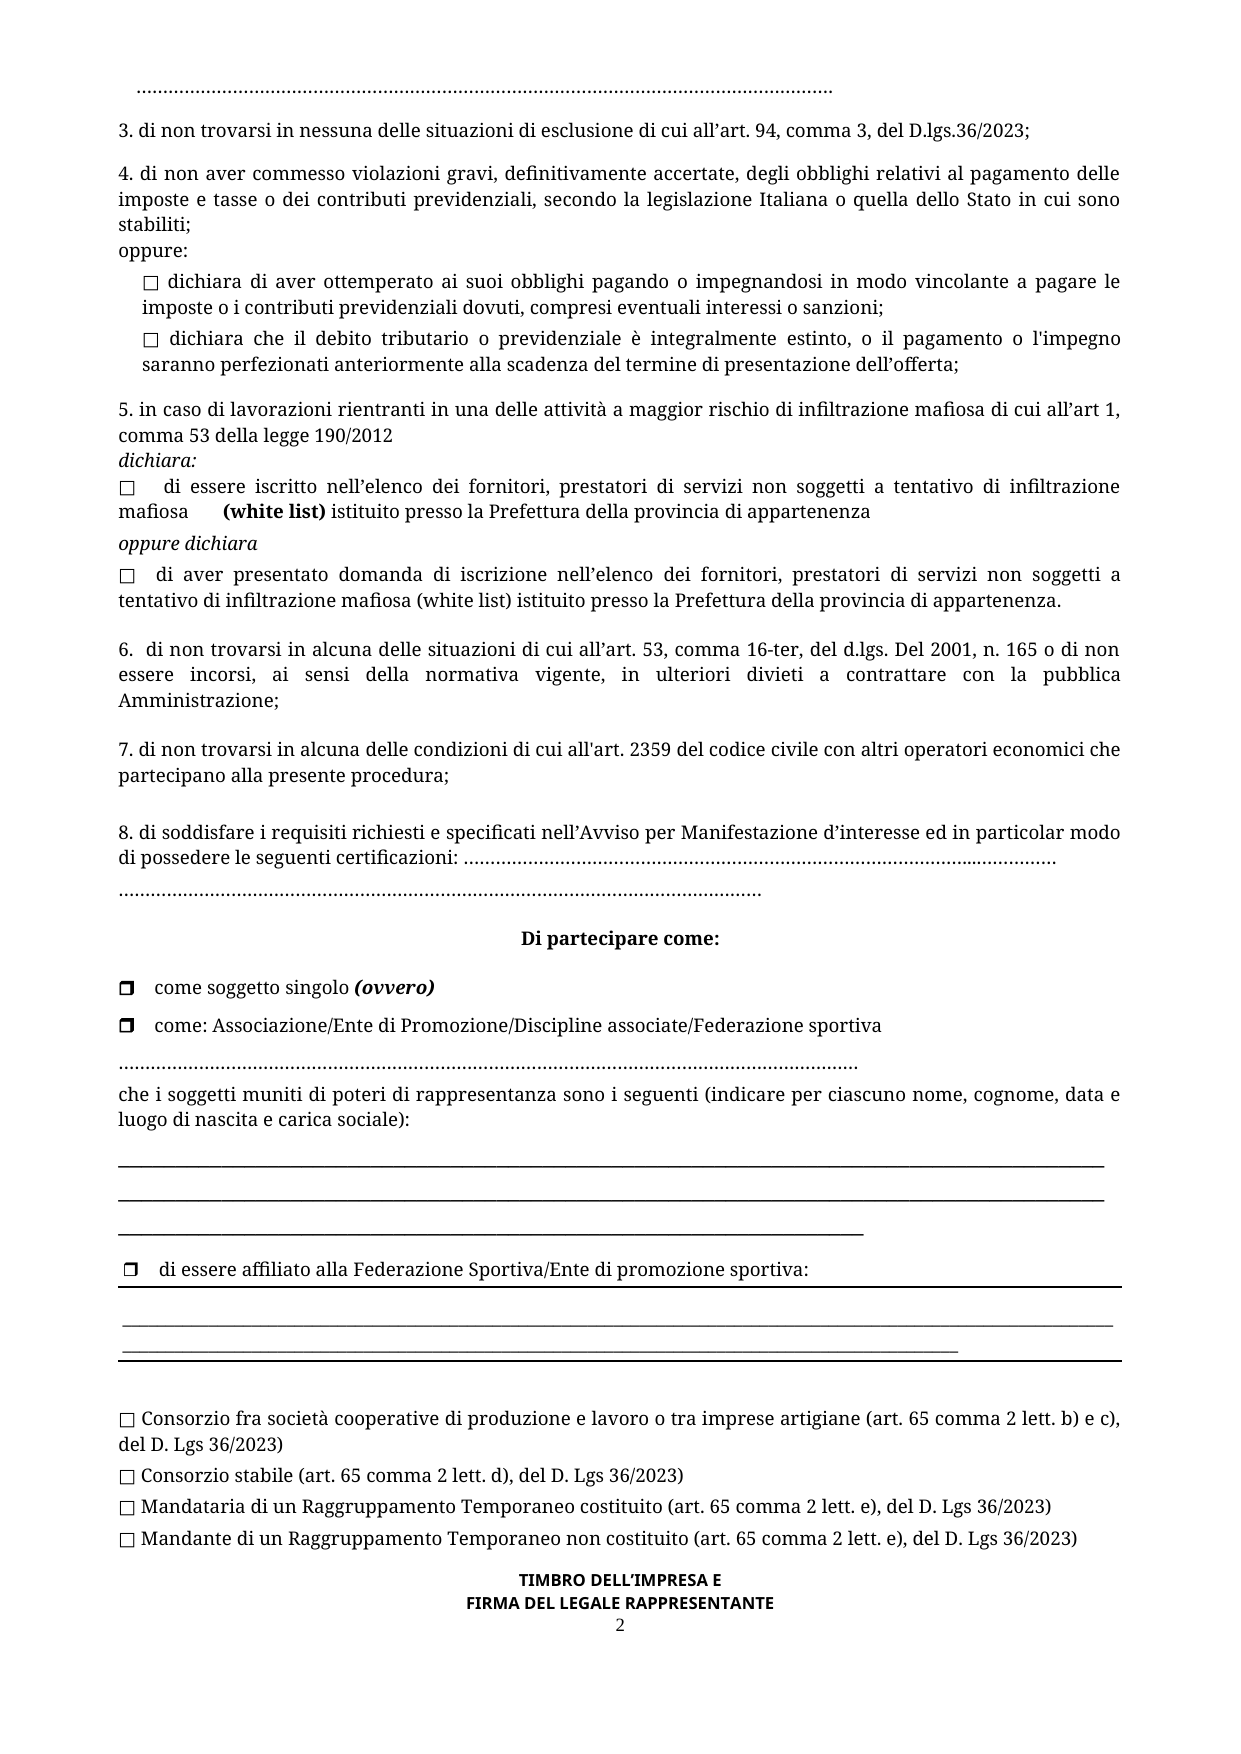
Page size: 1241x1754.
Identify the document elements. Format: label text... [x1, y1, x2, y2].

text 6. di non trovarsi in alcuna delle situazioni di cui all’art. 53, comma 16-ter, del d.lgs. Del 2001, n. 165 o di non essere incorsi, ai sensi della normativa vigente, in ulteriori divieti a contrattare con la pubblica Amministrazione; [118, 636, 1122, 713]
text ____________________________________________________________________________________________________________________________________________________________________________________________________________________ [118, 1300, 1122, 1360]
list dichiara: [118, 447, 1122, 473]
list □ di essere iscritto nell’elenco dei fornitori, prestatori di servizi non soggetti a tentativo di infiltrazione mafiosa (white list) istituito presso la Prefettura della provincia di appartenenza [118, 473, 1122, 524]
list oppure dichiara [118, 530, 1122, 556]
text 4. di non aver commesso violazioni gravi, definitivamente accertate, degli obblighi relativi al pagamento delle imposte e tasse o dei contributi previdenziali, secondo la legislazione Italiana o quella dello Stato in cui sono stabiliti; [118, 161, 1122, 237]
text □ Consorzio fra società cooperative di produzione e lavoro o tra imprese artigiane (art. 65 comma 2 lett. b) e c), del D. Lgs 36/2023) [118, 1405, 1122, 1456]
text  come soggetto singolo (ovvero) [118, 974, 1122, 1000]
text _____________________________________________________________________________________________________________________________________________________________________________________________________________________________________________ [118, 1138, 1107, 1240]
text 7. di non trovarsi in alcuna delle condizioni di cui all'art. 2359 del codice civile con altri operatori economici che partecipano alla presente procedura; [118, 737, 1122, 788]
text Di partecipare come: [118, 925, 1122, 951]
text ………………………………………………………………………………………………………………………… [118, 1049, 1122, 1075]
text che i soggetti muniti di poteri di rappresentanza sono i seguenti (indicare per ciascuno nome, cognome, data e luogo di nascita e carica sociale): [118, 1081, 1122, 1132]
text □ Consorzio stabile (art. 65 comma 2 lett. d), del D. Lgs 36/2023) [118, 1462, 1122, 1488]
text oppure: [118, 237, 1122, 263]
text 5. in caso di lavorazioni rientranti in una delle attività a maggior rischio di infiltrazione mafiosa di cui all’art 1, comma 53 della legge 190/2012 [118, 396, 1122, 447]
text …………………………………………………………………………………………………………………. [136, 74, 1122, 99]
text □ dichiara di aver ottemperato ai suoi obblighi pagando o impegnandosi in modo vincolante a pagare le imposte o i contributi previdenziali dovuti, compresi eventuali interessi o sanzioni; [142, 268, 1122, 319]
text  come: Associazione/Ente di Promozione/Discipline associate/Federazione sportiva [118, 1012, 1122, 1037]
text 3. di non trovarsi in nessuna delle situazioni di esclusione di cui all’art. 94, comma 3, del D.lgs.36/2023; [118, 117, 1122, 143]
text 8. di soddisfare i requisiti richiesti e specificati nell’Avviso per Manifestazione d’interesse ed in particolar modo di possedere le seguenti certificazioni: …………………………………………………………………………………...…………… [118, 819, 1122, 870]
text □ dichiara che il debito tributario o previdenziale è integralmente estinto, o il pagamento o l'impegno saranno perfezionati anteriormente alla scadenza del termine di presentazione dell’offerta; [142, 326, 1122, 377]
text □ Mandante di un Raggruppamento Temporaneo non costituito (art. 65 comma 2 lett. e), del D. Lgs 36/2023) [118, 1525, 1122, 1551]
text  di essere affiliato alla Federazione Sportiva/Ente di promozione sportiva: [118, 1252, 1122, 1286]
text ………………………………………………………………………………………………………… [118, 876, 1122, 902]
text □ Mandataria di un Raggruppamento Temporaneo costituito (art. 65 comma 2 lett. e), del D. Lgs 36/2023) [118, 1494, 1122, 1519]
text □ di aver presentato domanda di iscrizione nell’elenco dei fornitori, prestatori di servizi non soggetti a tentativo di infiltrazione mafiosa (white list) istituito presso la Prefettura della provincia di appartenenza. [118, 561, 1122, 612]
